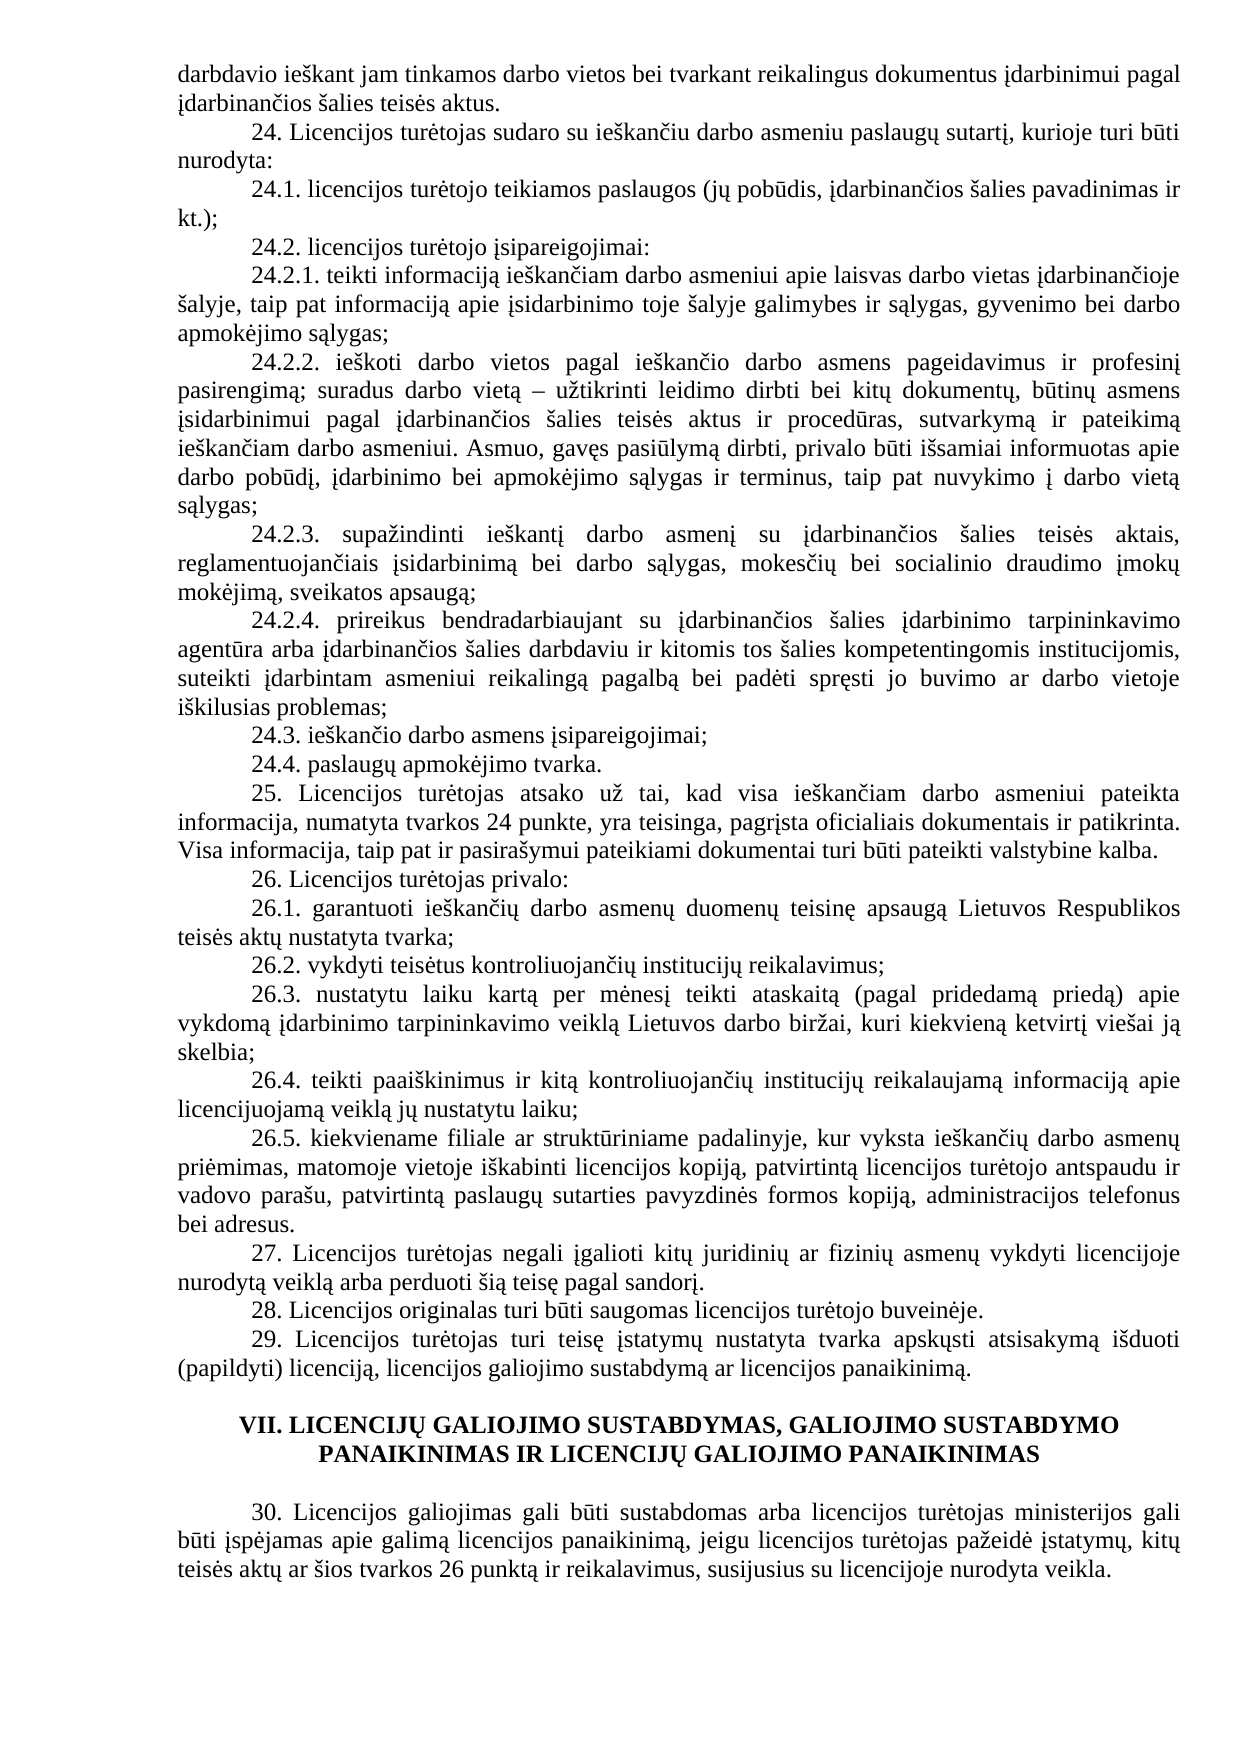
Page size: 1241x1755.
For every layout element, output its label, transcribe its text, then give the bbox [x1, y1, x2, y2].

text 24.1. licencijos turėtojo teikiamos paslaugos (jų pobūdis, įdarbinančios šalies pavadinimas ir kt.); [177, 174, 1181, 232]
text 26.1. garantuoti ieškančių darbo asmenų duomenų teisinę apsaugą Lietuvos Respublikos teisės aktų nustatyta tvarka; [177, 893, 1181, 950]
text 24.2.1. teikti informaciją ieškančiam darbo asmeniui apie laisvas darbo vietas įdarbinančioje šalyje, taip pat informaciją apie įsidarbinimo toje šalyje galimybes ir sąlygas, gyvenimo bei darbo apmokėjimo sąlygas; [177, 260, 1181, 347]
text 26.2. vykdyti teisėtus kontroliuojančių institucijų reikalavimus; [177, 950, 1181, 979]
text 25. Licencijos turėtojas atsako už tai, kad visa ieškančiam darbo asmeniui pateikta informacija, numatyta tvarkos 24 punkte, yra teisinga, pagrįsta oficialiais dokumentais ir patikrinta. Visa informacija, taip pat ir pasirašymui pateikiami dokumentai turi būti pateikti valstybine kalba. [177, 778, 1181, 864]
text 24.3. ieškančio darbo asmens įsipareigojimai; [177, 720, 1181, 749]
text 24.2.2. ieškoti darbo vietos pagal ieškančio darbo asmens pageidavimus ir profesinį pasirengimą; suradus darbo vietą – užtikrinti leidimo dirbti bei kitų dokumentų, būtinų asmens įsidarbinimui pagal įdarbinančios šalies teisės aktus ir procedūras, sutvarkymą ir pateikimą ieškančiam darbo asmeniui. Asmuo, gavęs pasiūlymą dirbti, privalo būti išsamiai informuotas apie darbo pobūdį, įdarbinimo bei apmokėjimo sąlygas ir terminus, taip pat nuvykimo į darbo vietą sąlygas; [177, 347, 1181, 519]
text 27. Licencijos turėtojas negali įgalioti kitų juridinių ar fizinių asmenų vykdyti licencijoje nurodytą veiklą arba perduoti šią teisę pagal sandorį. [177, 1238, 1181, 1295]
text 28. Licencijos originalas turi būti saugomas licencijos turėtojo buveinėje. [177, 1295, 1181, 1324]
text 26. Licencijos turėtojas privalo: [177, 864, 1181, 893]
text 26.4. teikti paaiškinimus ir kitą kontroliuojančių institucijų reikalaujamą informaciją apie licencijuojamą veiklą jų nustatytu laiku; [177, 1065, 1181, 1123]
text 29. Licencijos turėtojas turi teisę įstatymų nustatyta tvarka apskųsti atsisakymą išduoti (papildyti) licenciją, licencijos galiojimo sustabdymą ar licencijos panaikinimą. [177, 1324, 1181, 1382]
text VII. LICENCIJŲ GALIOJIMO SUSTABDYMAS, GALIOJIMO SUSTABDYMO PANAIKINIMAS IR LICENCIJŲ GALIOJIMO PANAIKINIMAS [177, 1410, 1181, 1468]
text 24.4. paslaugų apmokėjimo tvarka. [177, 749, 1181, 778]
text 30. Licencijos galiojimas gali būti sustabdomas arba licencijos turėtojas ministerijos gali būti įspėjamas apie galimą licencijos panaikinimą, jeigu licencijos turėtojas pažeidė įstatymų, kitų teisės aktų ar šios tvarkos 26 punktą ir reikalavimus, susijusius su licencijoje nurodyta veikla. [177, 1497, 1181, 1583]
text 24.2. licencijos turėtojo įsipareigojimai: [177, 232, 1181, 260]
text 24. Licencijos turėtojas sudaro su ieškančiu darbo asmeniu paslaugų sutartį, kurioje turi būti nurodyta: [177, 117, 1181, 174]
text 26.5. kiekviename filiale ar struktūriniame padalinyje, kur vyksta ieškančių darbo asmenų priėmimas, matomoje vietoje iškabinti licencijos kopiją, patvirtintą licencijos turėtojo antspaudu ir vadovo parašu, patvirtintą paslaugų sutarties pavyzdinės formos kopiją, administracijos telefonus bei adresus. [177, 1123, 1181, 1238]
text 24.2.4. prireikus bendradarbiaujant su įdarbinančios šalies įdarbinimo tarpininkavimo agentūra arba įdarbinančios šalies darbdaviu ir kitomis tos šalies kompetentingomis institucijomis, suteikti įdarbintam asmeniui reikalingą pagalbą bei padėti spręsti jo buvimo ar darbo vietoje iškilusias problemas; [177, 605, 1181, 720]
text 26.3. nustatytu laiku kartą per mėnesį teikti ataskaitą (pagal pridedamą priedą) apie vykdomą įdarbinimo tarpininkavimo veiklą Lietuvos darbo biržai, kuri kiekvieną ketvirtį viešai ją skelbia; [177, 979, 1181, 1065]
text darbdavio ieškant jam tinkamos darbo vietos bei tvarkant reikalingus dokumentus įdarbinimui pagal įdarbinančios šalies teisės aktus. [177, 59, 1181, 117]
text 24.2.3. supažindinti ieškantį darbo asmenį su įdarbinančios šalies teisės aktais, reglamentuojančiais įsidarbinimą bei darbo sąlygas, mokesčių bei socialinio draudimo įmokų mokėjimą, sveikatos apsaugą; [177, 519, 1181, 605]
